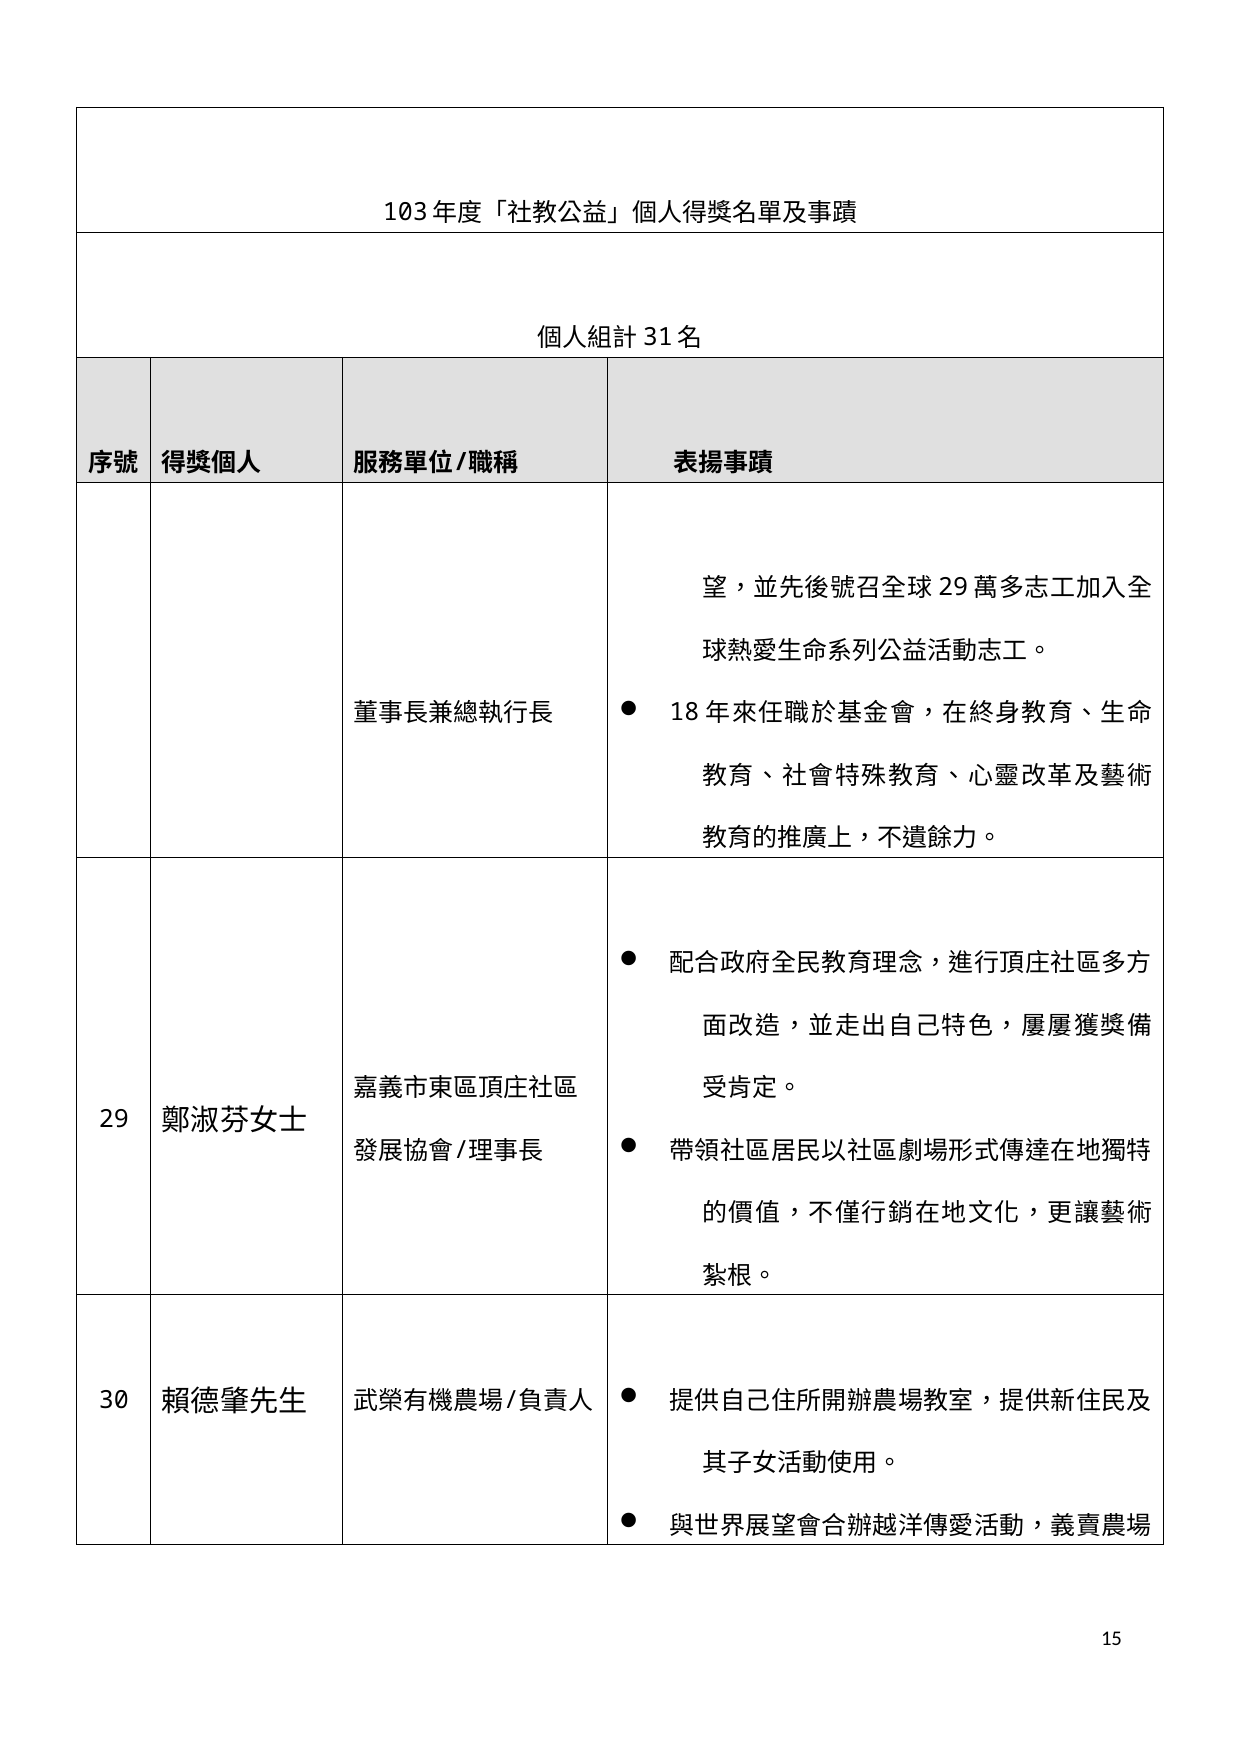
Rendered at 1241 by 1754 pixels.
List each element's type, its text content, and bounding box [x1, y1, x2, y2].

table_cell 望，並先後號召全球29萬多志工加入全球熱愛生命系列公益活動志工。 18年來任職於基金會，在終身教育、生命教育、社會特殊教育、心靈改革及藝術教育的推廣上，不遺餘力。 [608, 483, 1163, 857]
table_cell 30 [77, 1295, 150, 1544]
table_cell 29 [77, 858, 150, 1294]
table_cell 鄭淑芬女士 [151, 858, 342, 1294]
table_cell [151, 483, 342, 857]
table_cell 配合政府全民教育理念，進行頂庄社區多方面改造，並走出自己特色，屢屢獲獎備受肯定。 帶領社區居民以社區劇場形式傳達在地獨特的價值，不僅行銷在地文化，更讓藝術紮根。 [608, 858, 1163, 1294]
table_cell 個人組計31名 [77, 233, 1163, 357]
table_cell 服務單位/職稱 [343, 358, 607, 482]
table_cell 武榮有機農場/負責人 [343, 1295, 607, 1544]
table_cell 董事長兼總執行長 [343, 483, 607, 857]
table_cell 序號 [77, 358, 150, 482]
table_cell [77, 483, 150, 857]
table_header 103年度「社教公益」個人得獎名單及事蹟 [77, 108, 1163, 232]
table_cell 表揚事蹟 [608, 358, 1163, 482]
table_cell 賴德肇先生 [151, 1295, 342, 1544]
table_cell 提供自己住所開辦農場教室，提供新住民及其子女活動使用。 與世界展望會合辦越洋傳愛活動，義賣農場 [608, 1295, 1163, 1544]
table_cell 嘉義市東區頂庄社區發展協會/理事長 [343, 858, 607, 1294]
table_cell 得獎個人 [151, 358, 342, 482]
